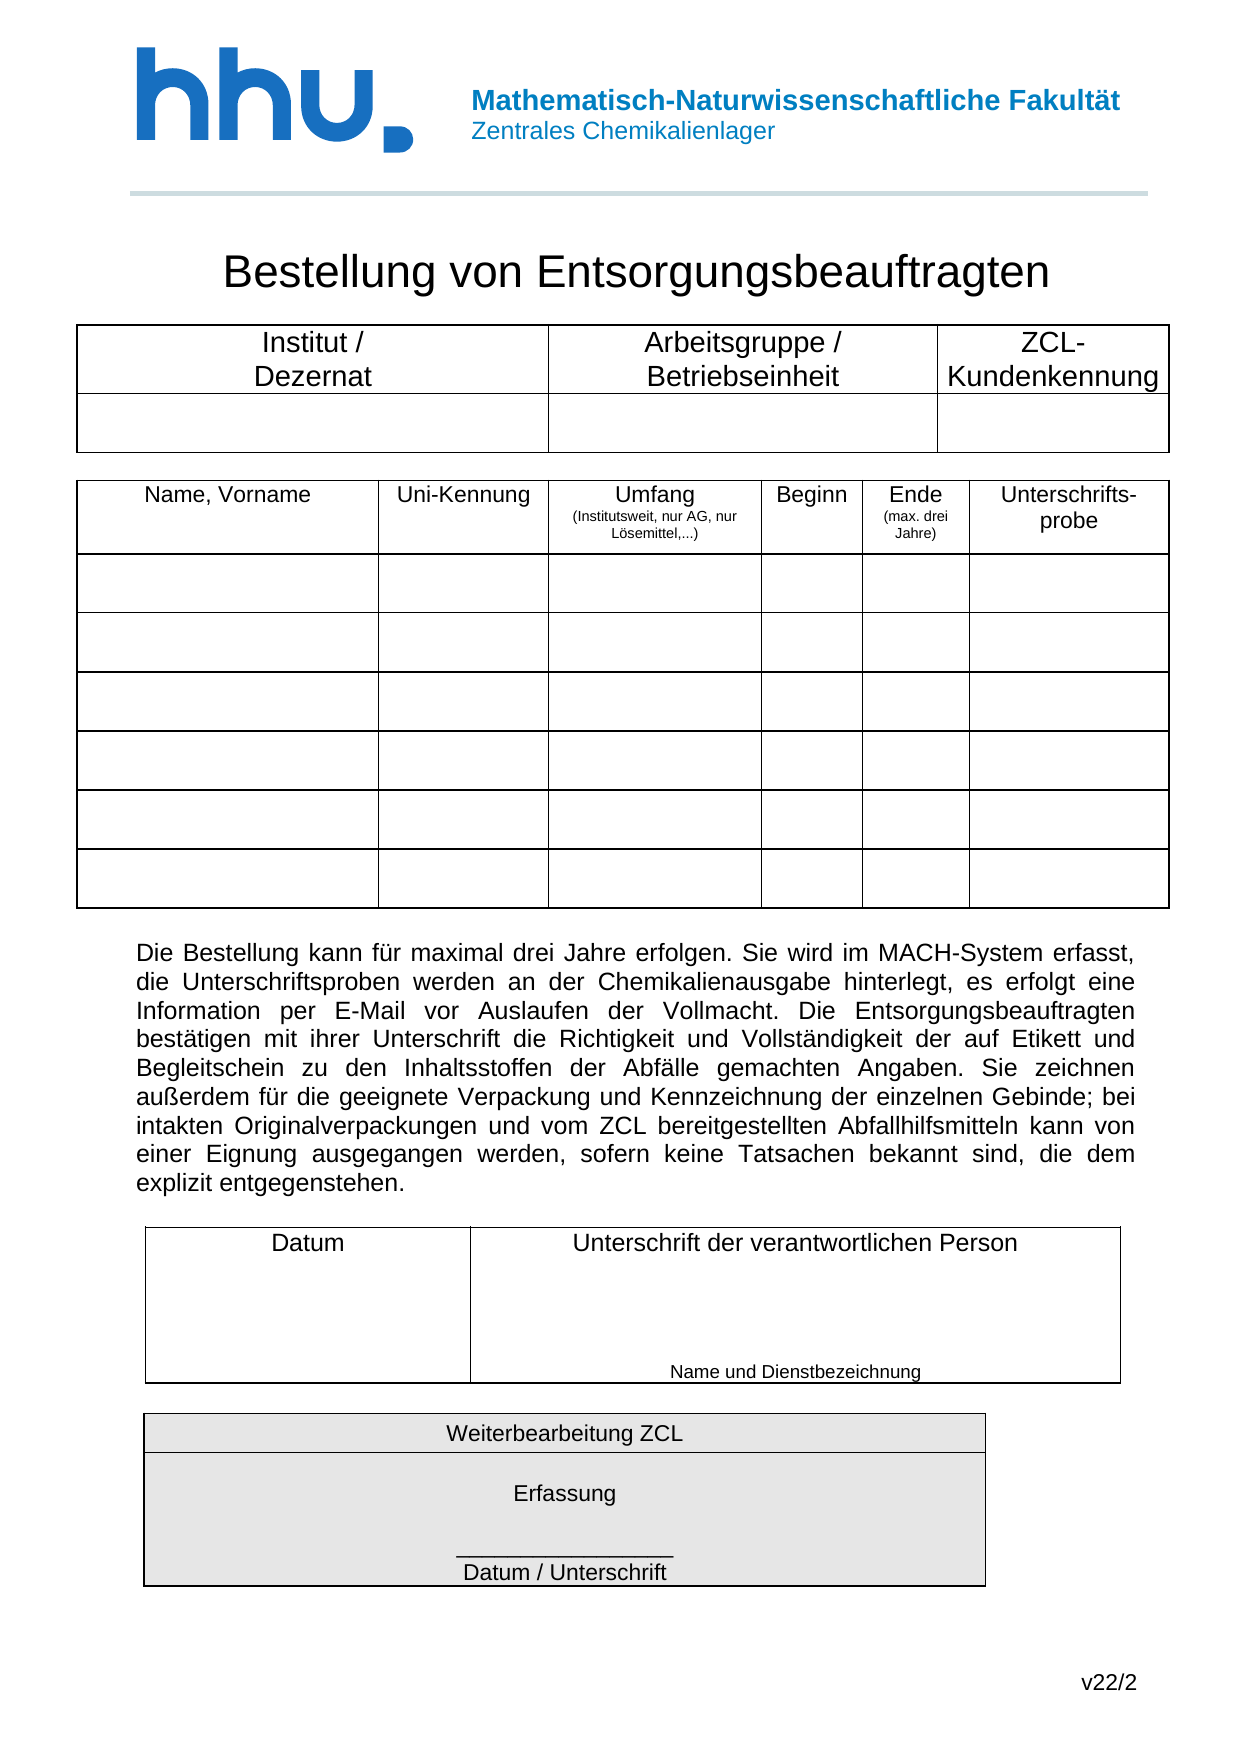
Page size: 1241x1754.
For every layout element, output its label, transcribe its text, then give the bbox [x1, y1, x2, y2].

table_cell [549, 850, 761, 907]
table_header Name, Vorname [78, 481, 378, 553]
table_cell [938, 394, 1168, 452]
table_header ZCL- Kundenkennung [938, 326, 1168, 393]
table_header Unterschrift der verantwortlichen Person Name und Dienstbezeichnung [471, 1228, 1120, 1382]
table_cell [970, 732, 1168, 789]
table_header Ende (max. drei Jahre) [863, 481, 969, 553]
table_header Umfang (Institutsweit, nur AG, nur Lösemittel,...) [549, 481, 761, 553]
table_cell [379, 791, 548, 848]
table_cell [762, 732, 862, 789]
table_cell [379, 850, 548, 907]
table_cell [379, 555, 548, 612]
table_cell [78, 791, 378, 848]
table_cell [762, 613, 862, 671]
text Die Bestellung kann für maximal drei Jahre erfolgen. Sie wird im MACH-System erfasst, die Unterschriftsproben werden an der Chemikalienausgabe hinterlegt, es erfolgt eine Information per E-Mail vor Auslaufen der Vollmacht. Die Entsorgungsbeauftragten bestätigen mit ihrer Unterschrift die Richtigkeit und Vollständigkeit der auf Etikett und Begleitschein zu den Inhaltsstoffen der Abfälle gemachten Angaben. Sie zeichnen außerdem für die geeignete Verpackung und Kennzeichnung der einzelnen Gebinde; bei intakten Originalverpackungen und vom ZCL bereitgestellten Abfallhilfsmitteln kann von einer Eignung ausgegangen werden, sofern keine Tatsachen bekannt sind, die dem explizit entgegenstehen. [136, 938, 1137, 1197]
table_cell [970, 850, 1168, 907]
table_header Beginn [762, 481, 862, 553]
table_cell [379, 613, 548, 671]
table_cell [762, 850, 862, 907]
table_cell [863, 613, 969, 671]
text Bestellung von Entsorgungsbeauftragten [136, 245, 1137, 298]
table_cell [863, 791, 969, 848]
table_cell [78, 850, 378, 907]
table_cell [549, 791, 761, 848]
table_cell [78, 673, 378, 730]
table_cell [863, 850, 969, 907]
text Zentrales Chemikalienlager [471, 116, 1149, 145]
table_cell [549, 555, 761, 612]
table_cell [549, 732, 761, 789]
table_header Institut / Dezernat [78, 326, 548, 393]
table_cell [549, 673, 761, 730]
table_cell [78, 732, 378, 789]
table_cell [78, 613, 378, 671]
table_cell [970, 613, 1168, 671]
table_cell [78, 394, 548, 452]
table_cell [78, 555, 378, 612]
table_cell [863, 673, 969, 730]
table_cell [549, 394, 937, 452]
table_header Arbeitsgruppe / Betriebseinheit [549, 326, 937, 393]
table_cell [379, 673, 548, 730]
table_header Weiterbearbeitung ZCL [145, 1414, 985, 1452]
table_cell [970, 673, 1168, 730]
table_header Datum [146, 1228, 470, 1382]
table_cell [762, 555, 862, 612]
table_cell [762, 673, 862, 730]
table_cell [863, 732, 969, 789]
table_cell [970, 791, 1168, 848]
table_cell [863, 555, 969, 612]
text Mathematisch-Naturwissenschaftliche Fakultät [471, 83, 1149, 116]
table_cell Erfassung _________________ Datum / Unterschrift [145, 1453, 985, 1585]
table_cell [970, 555, 1168, 612]
table_header Unterschrifts- probe [970, 481, 1168, 553]
table_header Uni-Kennung [379, 481, 548, 553]
table_cell [379, 732, 548, 789]
table_cell [762, 791, 862, 848]
table_cell [549, 613, 761, 671]
